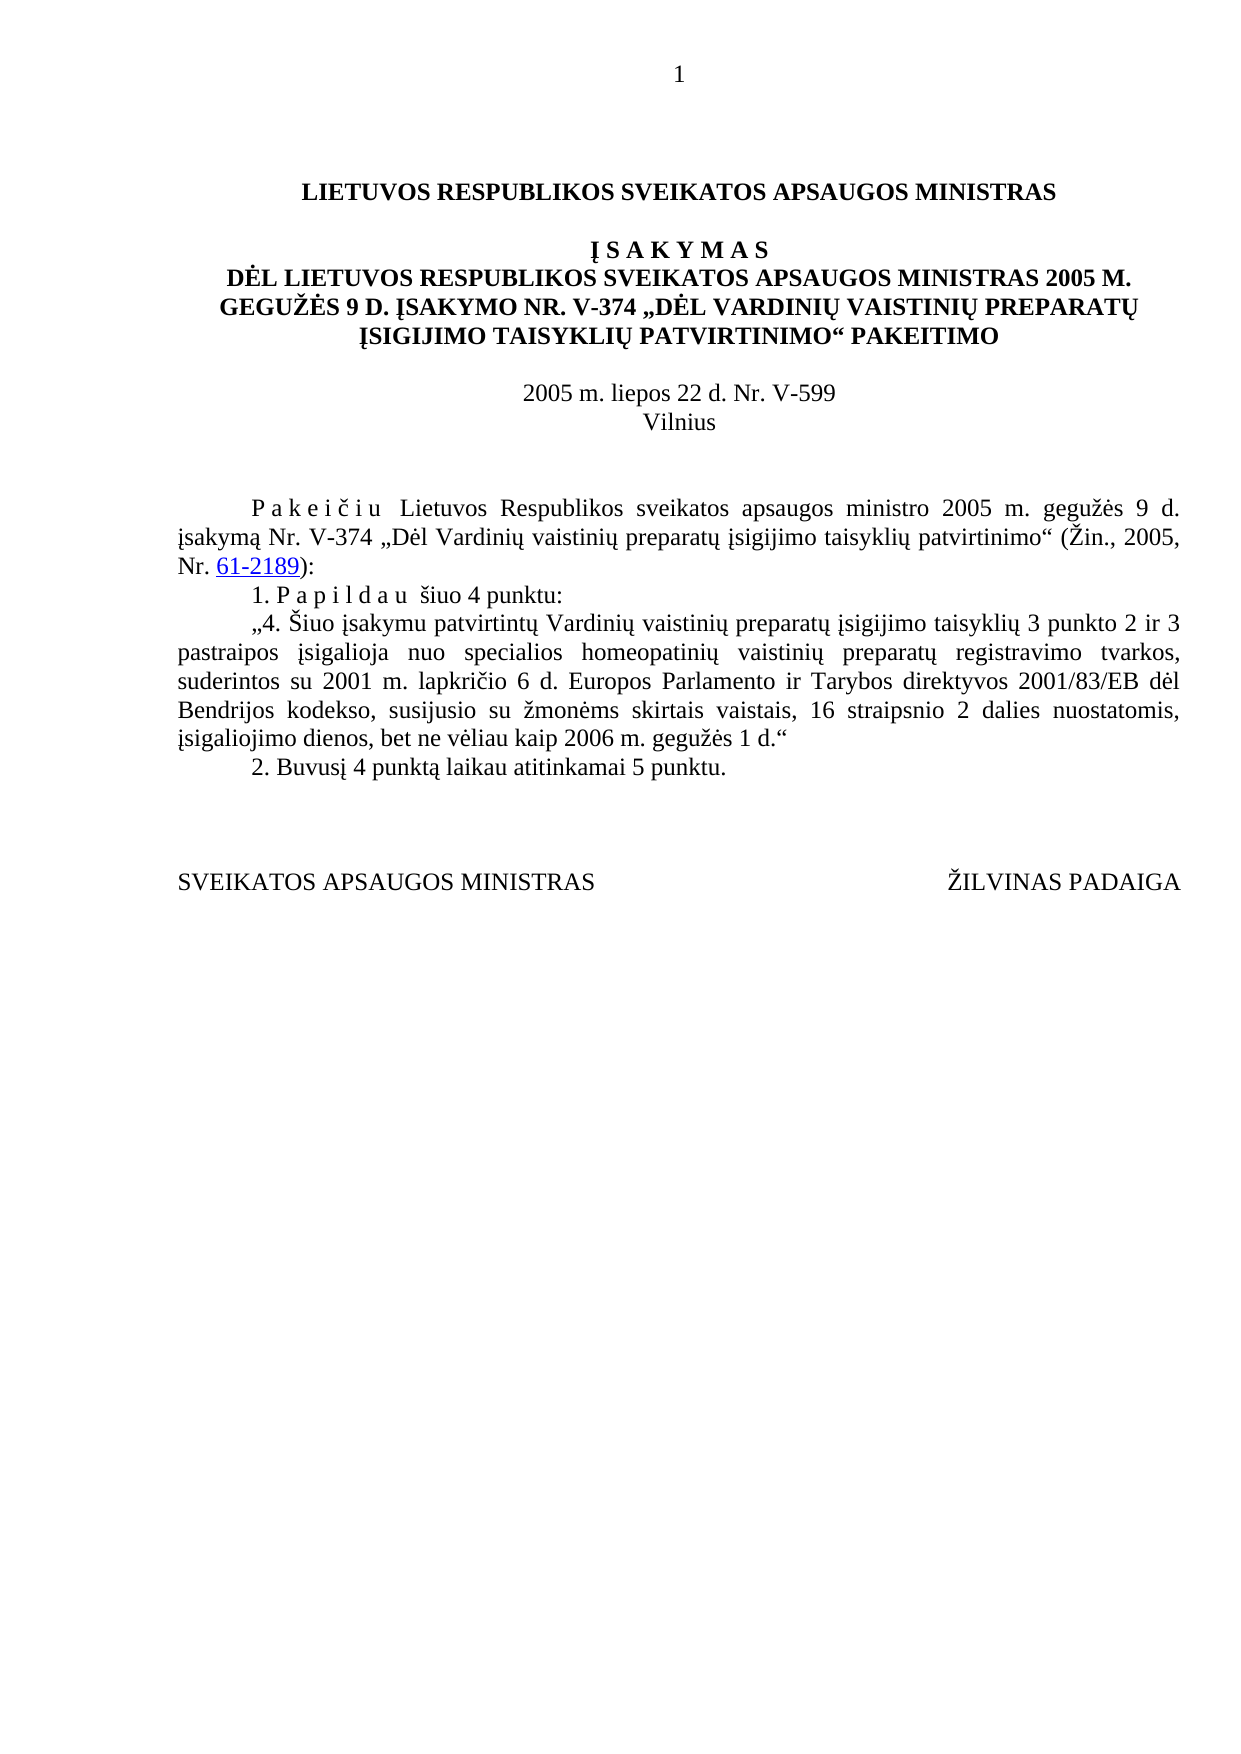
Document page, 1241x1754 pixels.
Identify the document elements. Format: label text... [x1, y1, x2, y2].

text SVEIKATOS APSAUGOS MINISTRAS ŽILVINAS PADAIGA [177, 867, 1181, 896]
text 2. Buvusį 4 punktą laikau atitinkamai 5 punktu. [177, 752, 1181, 781]
text Vilnius [177, 407, 1181, 436]
text Į S A K Y M A S [177, 235, 1181, 263]
text 1. Papildau šiuo 4 punktu: [177, 580, 1181, 608]
text 2005 m. liepos 22 d. Nr. V-599 [177, 378, 1181, 407]
text „4. Šiuo įsakymu patvirtintų Vardinių vaistinių preparatų įsigijimo taisyklių 3 punkto 2 ir 3 pastraipos įsigalioja nuo specialios homeopatinių vaistinių preparatų registravimo tvarkos, suderintos su 2001 m. lapkričio 6 d. Europos Parlamento ir Tarybos direktyvos 2001/83/EB dėl Bendrijos kodekso, susijusio su žmonėms skirtais vaistais, 16 straipsnio 2 dalies nuostatomis, įsigaliojimo dienos, bet ne vėliau kaip 2006 m. gegužės 1 d.“ [177, 608, 1181, 752]
text DĖL LIETUVOS RESPUBLIKOS SVEIKATOS APSAUGOS MINISTRAS 2005 M. GEGUŽĖS 9 D. ĮSAKYMO NR. V-374 „DĖL VARDINIŲ VAISTINIŲ PREPARATŲ ĮSIGIJIMO TAISYKLIŲ PATVIRTINIMO“ PAKEITIMO [177, 263, 1181, 350]
text Pakeičiu Lietuvos Respublikos sveikatos apsaugos ministro 2005 m. gegužės 9 d. įsakymą Nr. V-374 „Dėl Vardinių vaistinių preparatų įsigijimo taisyklių patvirtinimo“ (Žin., 2005, Nr. 61-2189): [177, 493, 1181, 580]
text LIETUVOS RESPUBLIKOS SVEIKATOS APSAUGOS MINISTRAS [177, 177, 1181, 206]
